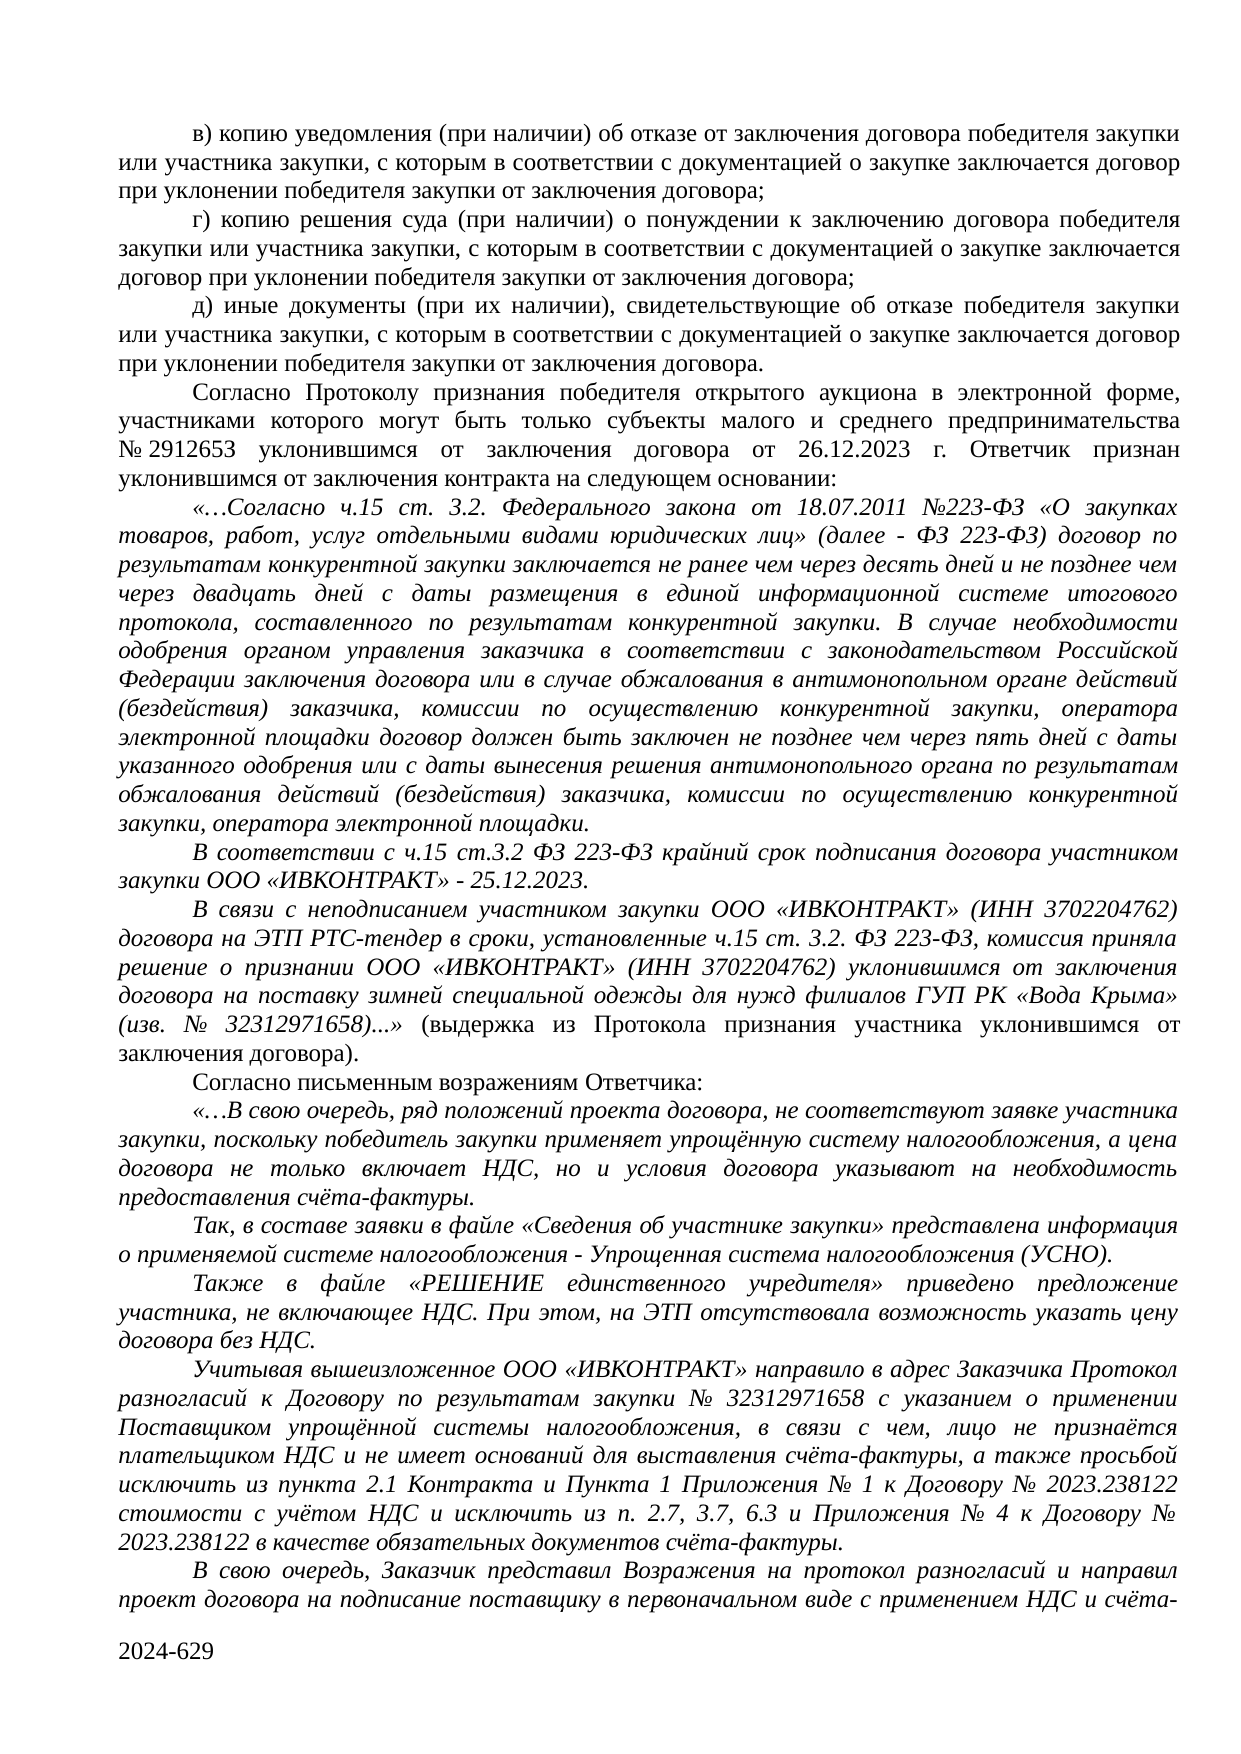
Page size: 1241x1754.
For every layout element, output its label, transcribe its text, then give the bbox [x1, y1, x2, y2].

text В связи с неподписанием участником закупки ООО «ИВКОНТРАКТ» (ИНН 3702204762) договора на ЭТП РТС-тендер в сроки, установленные ч.15 ст. 3.2. ФЗ 223-ФЗ, комиссия приняла решение о признании ООО «ИВКОНТРАКТ» (ИНН 3702204762) уклонившимся от заключения договора на поставку зимней специальной одежды для нужд филиалов ГУП РК «Вода Крыма» (изв. № 32312971658)...» (выдержка из Протокола признания участника уклонившимся от заключения договора). [118, 894, 1181, 1067]
text В соответствии с ч.15 ст.3.2 ФЗ 223-ФЗ крайний срок подписания договора участником закупки ООО «ИВКОНТРАКТ» - 25.12.2023. [118, 837, 1181, 894]
text В свою очередь, Заказчик представил Возражения на протокол разногласий и направил проект договора на подписание поставщику в первоначальном виде с применением НДС и счёта- [118, 1556, 1181, 1613]
text Cогласно письменным возражениям Ответчика: [118, 1067, 1181, 1096]
text д) иные документы (при их наличии), свидетельствующие об отказе победителя закупки или участника закупки, с которым в соответствии с документацией о закупке заключается договор при уклонении победителя закупки от заключения договора. [118, 291, 1181, 377]
text «…Согласно ч.15 ст. 3.2. Федерального закона от 18.07.2011 №223-ФЗ «О закупках товаров, работ, услуг отдельными видами юридических лиц» (далее - ФЗ 22З-ФЗ) договор по результатам конкурентной закупки заключается не ранее чем через десять дней и не позднее чем через двадцать дней с даты размещения в единой информационной системе итогового протокола, составленного по результатам конкурентной закупки. В случае необходимости одобрения органом управления заказчика в соответствии с законодательством Российской Федерации заключения договора или в случае обжалования в антимонопольном органе действий (бездействия) заказчика, комиссии по осуществлению конкурентной закупки, оператора электронной площадки договор должен быть заключен не позднее чем через пять дней с даты yказанного одобрения или с даты вынесения решения антимонопольного органа по результатам обжалования действий (бездействия) заказчика, комиссии по осуществлению конкурентной закупки, оператора электронной площадки. [118, 492, 1181, 837]
text Учитывая вышеизложенное ООО «ИВКОНТРАКТ» направило в адрес Заказчика Протокол разногласий к Договору по результатам закупки № 32312971658 с указанием о применении Поставщиком упрощённой системы налогообложения, в связи с чем, лицо не признаётся плательщиком НДС и не имеет оснований для выставления счёта-фактуры, а также просьбой исключить из пункта 2.1 Контракта и Пункта 1 Приложения № 1 к Договору № 2023.238122 стоимости с учётом НДС и исключить из п. 2.7, 3.7, 6.3 и Приложения № 4 к Договору № 2023.238122 в качестве обязательных документов счёта-фактуры. [118, 1354, 1181, 1556]
text Так, в составе заявки в файле «Сведения об участнике закупки» представлена информация о применяемой системе налогообложения - Упрощенная система налогообложения (УСНО). [118, 1211, 1181, 1268]
text Также в файле «РЕШЕНИЕ единственного учредителя» приведено предложение участника, не включающее НДС. При этом, на ЭТП отсутствовала возможность указать цену договора без НДС. [118, 1268, 1181, 1354]
text в) копию уведомления (при наличии) об отказе от заключения договора победителя закупки или участника закупки, с которым в соответствии с документацией о закупке заключается договор при уклонении победителя закупки от заключения договора; [118, 118, 1181, 204]
text г) копию решения суда (при наличии) о понуждении к заключению договора победителя закупки или участника закупки, с которым в соответствии с документацией о закупке заключается договор при уклонении победителя закупки от заключения договора; [118, 204, 1181, 291]
text «…В свою очередь, ряд положений проекта договора, не соответствуют заявке участника закупки, поскольку победитель закупки применяет упрощённую систему налогообложения, а цена договора не только включает НДС, но и условия договора указывают на необходимость предоставления счёта-фактуры. [118, 1096, 1181, 1211]
text Согласно Протоколу признания победителя открытого аукциона в электронной форме, участниками которого моryт быть только субъекты малого и среднего предпринимательства № 291265З уклонившимся от заключения договора от 26.12.2023 г. Ответчик признан уклонившимся от заключения контракта на следующем основании: [118, 377, 1181, 492]
